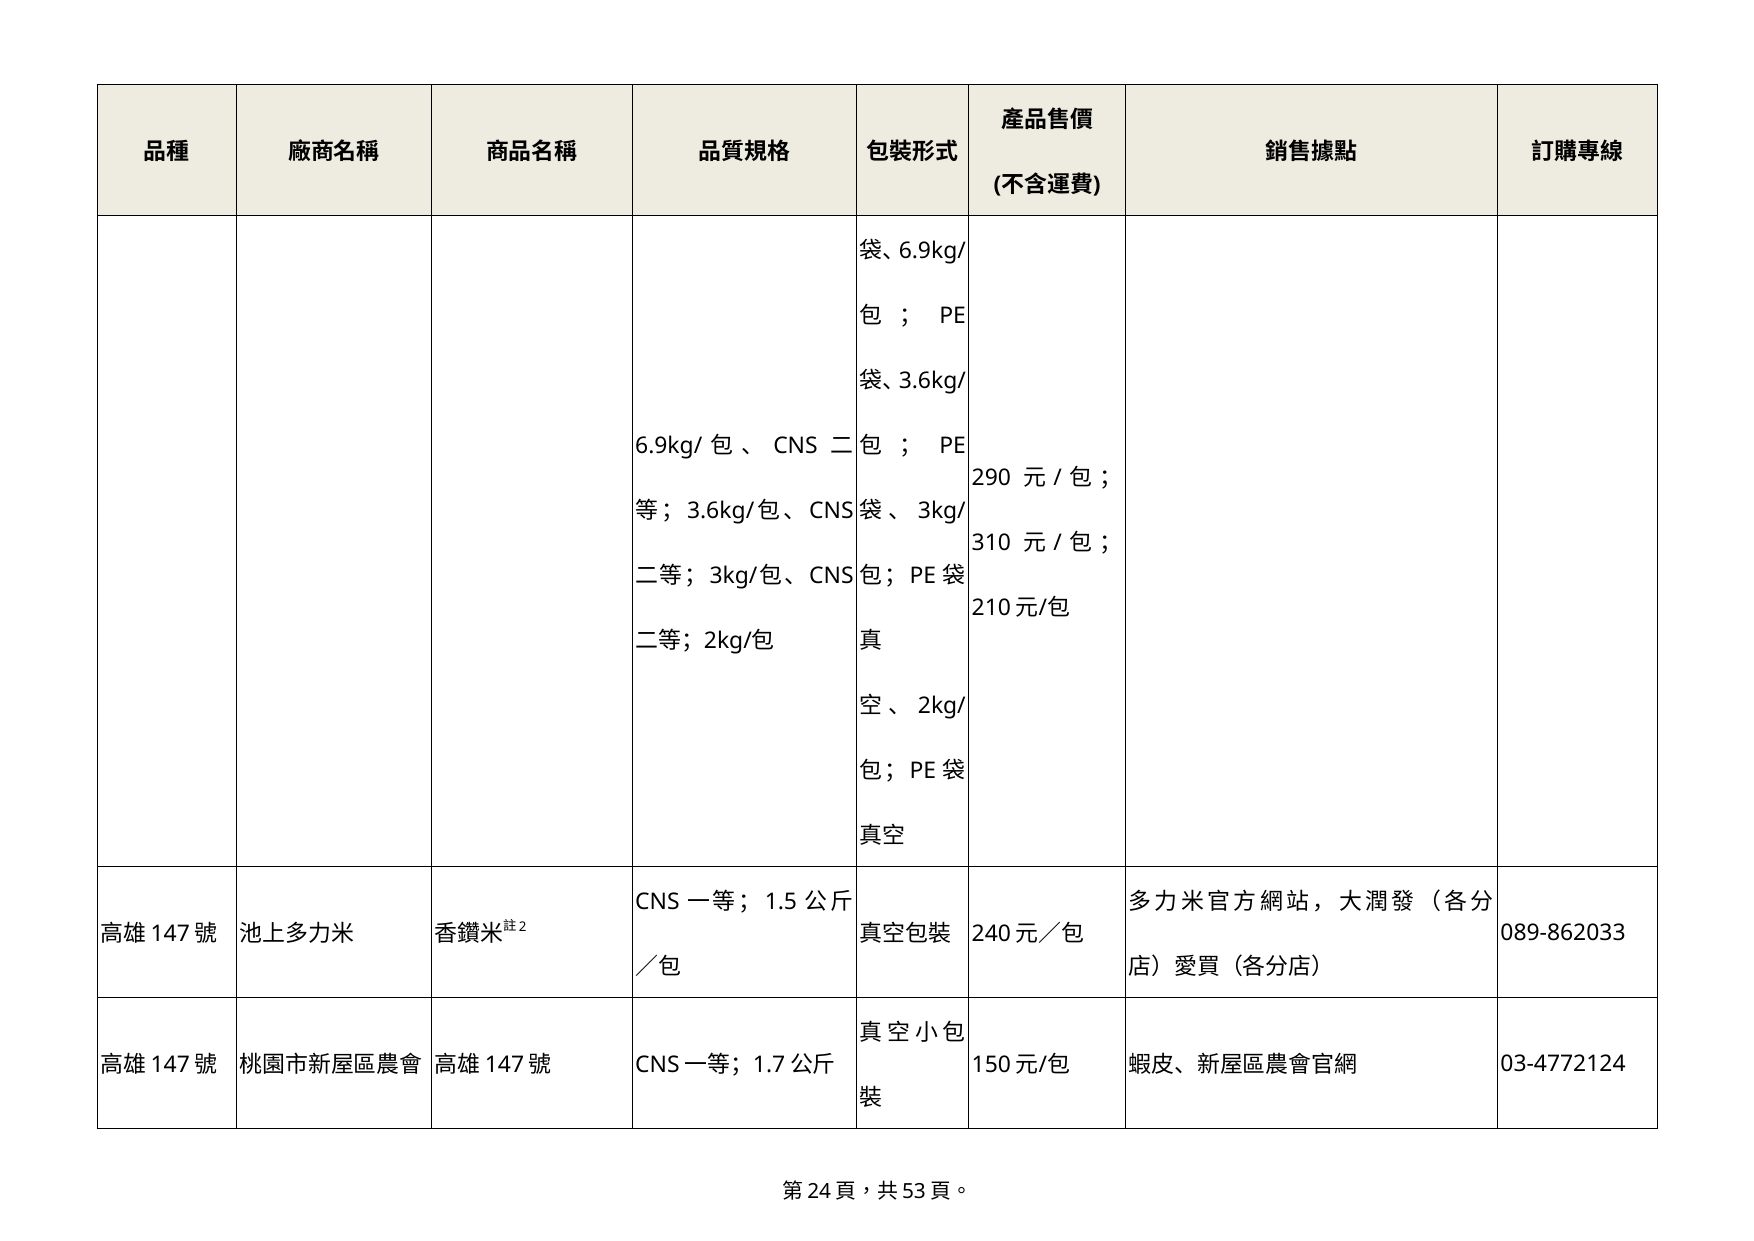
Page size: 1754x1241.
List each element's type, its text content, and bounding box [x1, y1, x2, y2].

table_cell [1126, 216, 1497, 866]
table_header 銷售據點 [1126, 85, 1497, 215]
table_cell 多力米官方網站，大潤發（各分店）愛買（各分店） [1126, 867, 1497, 997]
table_cell 真空包裝 [857, 867, 968, 997]
table_header 產品售價 (不含運費) [969, 85, 1125, 215]
table_header 包裝形式 [857, 85, 968, 215]
table_cell CNS一等；1.7公斤 [633, 998, 856, 1128]
table_cell 240元／包 [969, 867, 1125, 997]
table_cell 桃園市新屋區農會 [237, 998, 431, 1128]
table_cell 高雄147號 [98, 998, 236, 1128]
table_cell 高雄147號 [98, 867, 236, 997]
table_header 廠商名稱 [237, 85, 431, 215]
table_cell [1498, 216, 1657, 866]
table_cell 6.9kg/包、CNS二等；3.6kg/包、CNS二等；3kg/包、CNS二等；2kg/包 [633, 216, 856, 866]
table_cell 高雄147號 [432, 998, 632, 1128]
table_cell [98, 216, 236, 866]
table_cell [432, 216, 632, 866]
table_cell 香鑽米註2 [432, 867, 632, 997]
table_header 商品名稱 [432, 85, 632, 215]
table_cell 袋、6.9kg/包；PE袋、3.6kg/包；PE袋、3kg/包；PE袋真空、2kg/包；PE袋真空 [857, 216, 968, 866]
table_cell [237, 216, 431, 866]
table_cell 150元/包 [969, 998, 1125, 1128]
table_header 訂購專線 [1498, 85, 1657, 215]
table_cell 089-862033 [1498, 867, 1657, 997]
table_header 品質規格 [633, 85, 856, 215]
table_cell CNS一等；1.5公斤／包 [633, 867, 856, 997]
table_cell 池上多力米 [237, 867, 431, 997]
table_cell 蝦皮、新屋區農會官網 [1126, 998, 1497, 1128]
table_cell 真空小包裝 [857, 998, 968, 1128]
table_cell 290元/包；310元/包；210元/包 [969, 216, 1125, 866]
table_cell 03-4772124 [1498, 998, 1657, 1128]
table_header 品種 [98, 85, 236, 215]
